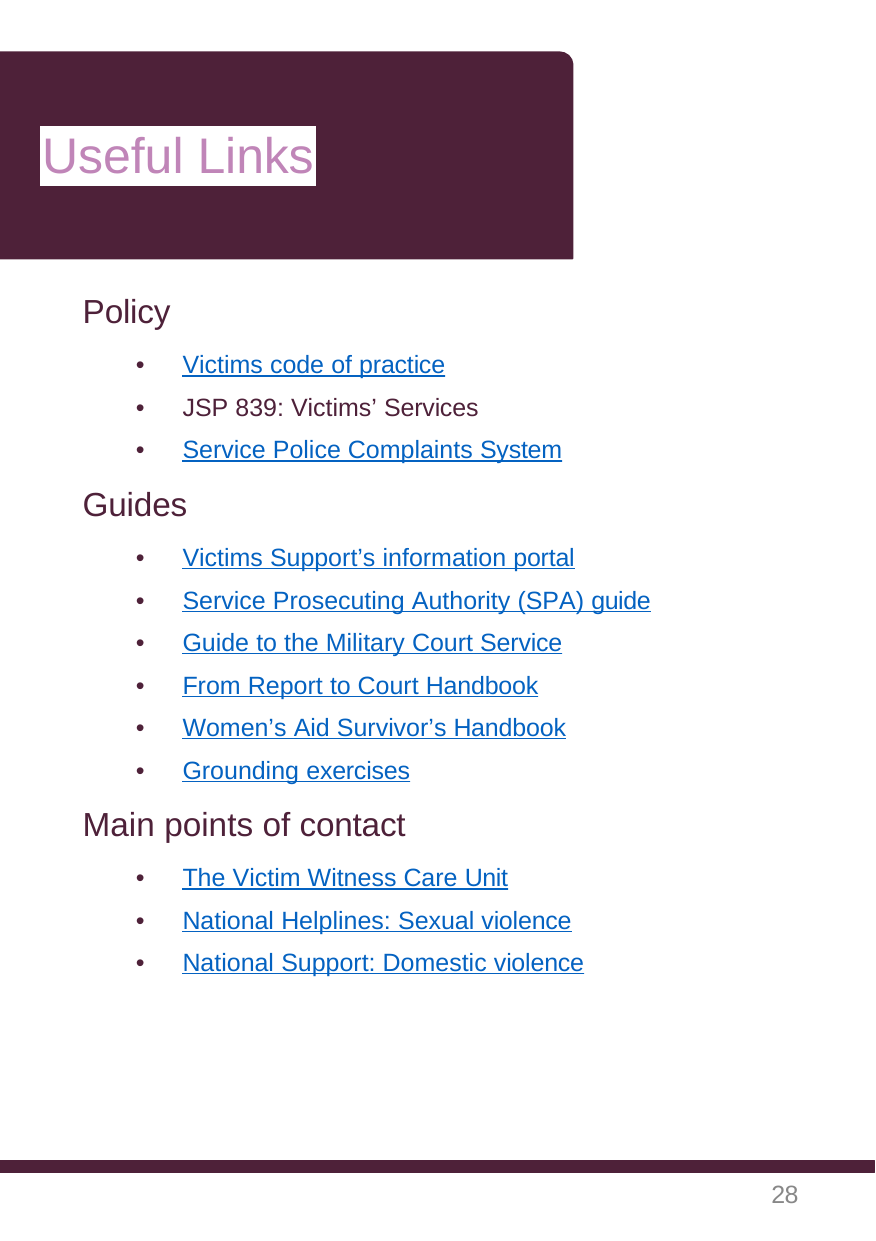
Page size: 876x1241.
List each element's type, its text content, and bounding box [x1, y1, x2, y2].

list From Report to Court Handbook [136, 671, 856, 699]
subtitle Policy [82, 292, 856, 331]
subtitle Main points of contact [82, 805, 856, 843]
list Victims code of practice [136, 351, 856, 379]
list Grounding exercises [136, 756, 856, 784]
list The Victim Witness Care Unit [136, 863, 856, 892]
list National Support: Domestic violence [136, 948, 856, 976]
list Service Police Complaints System [136, 436, 856, 464]
list Victims Support’s information portal [136, 543, 856, 572]
list National Helplines: Sexual violence [136, 906, 856, 935]
subtitle Guides [82, 485, 856, 523]
list JSP 839: Victims’ Services [136, 393, 856, 422]
list Service Prosecuting Authority (SPA) guide [136, 586, 856, 614]
list Women’s Aid Survivor’s Handbook [136, 713, 856, 742]
list Guide to the Military Court Service [136, 628, 856, 657]
